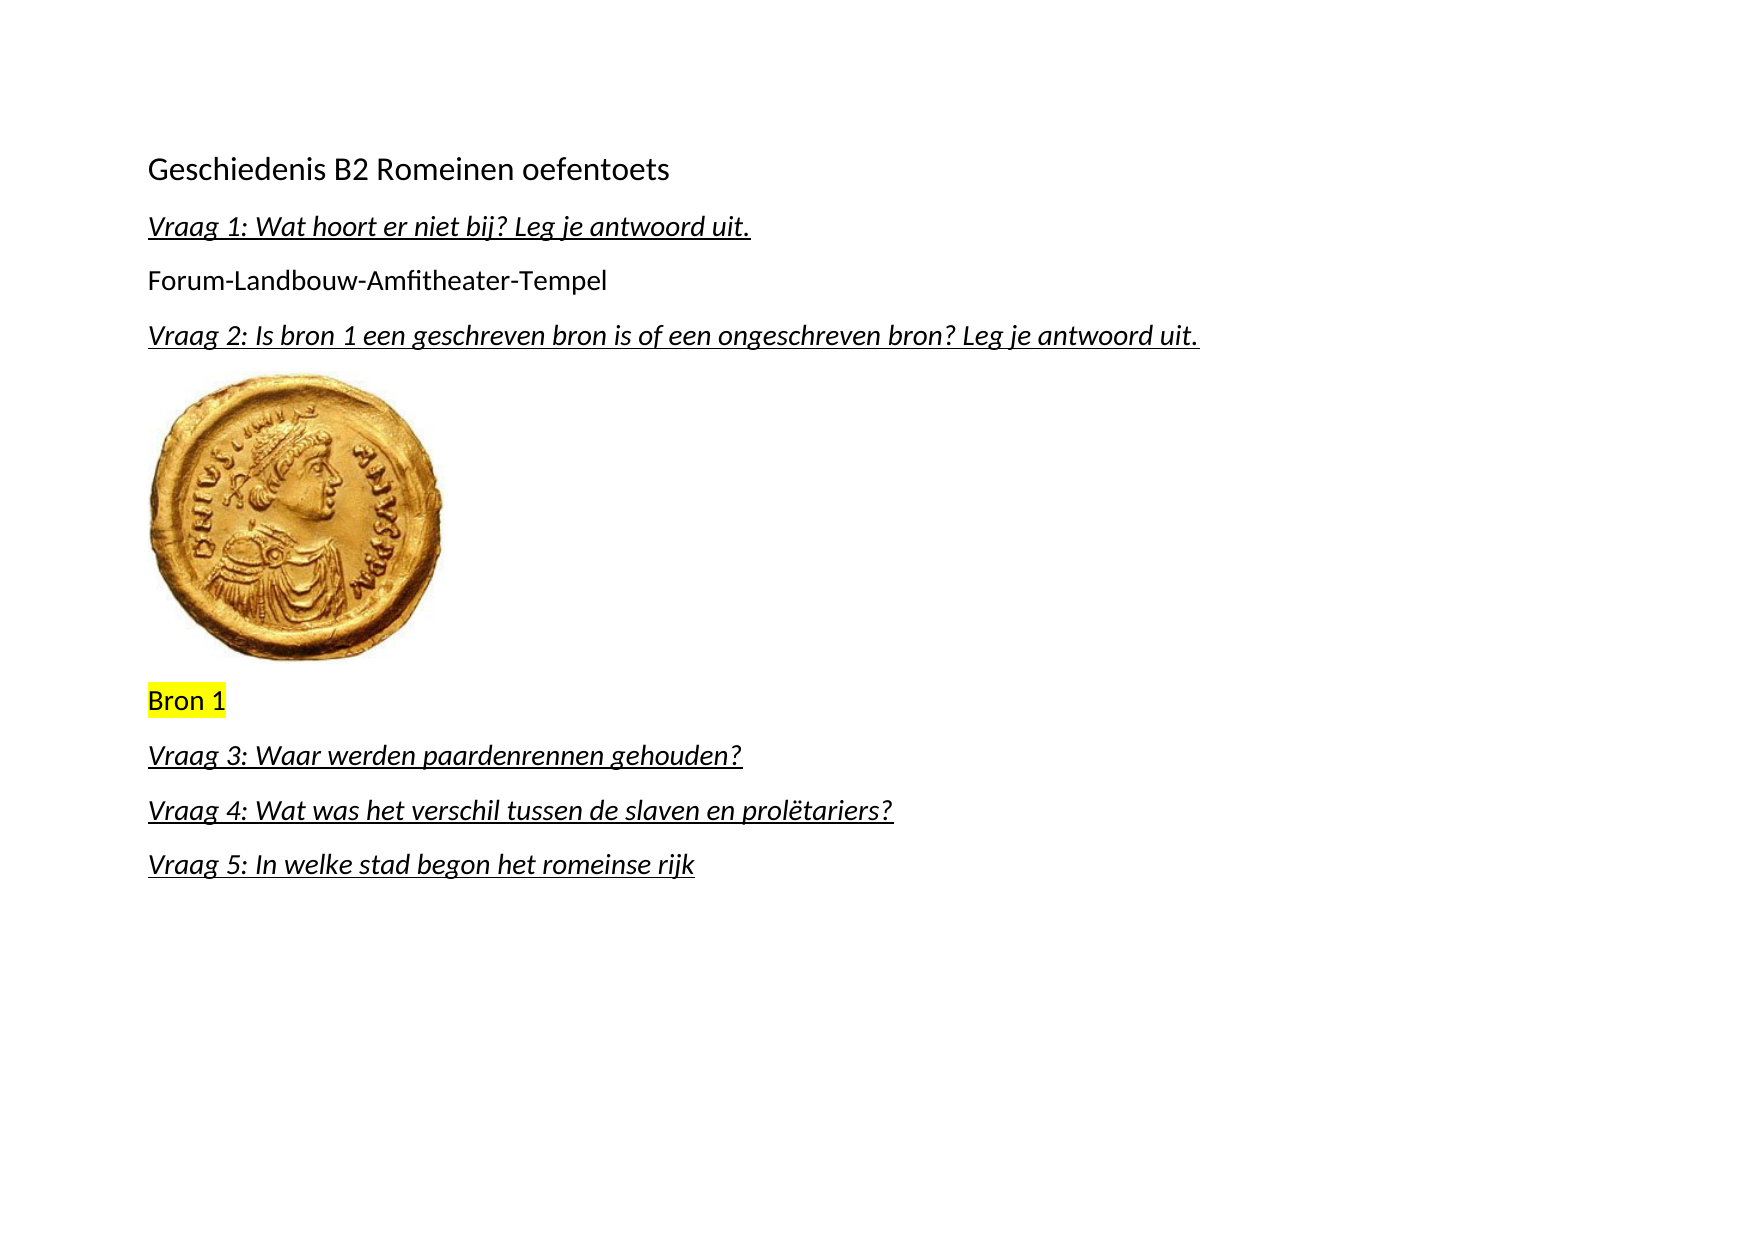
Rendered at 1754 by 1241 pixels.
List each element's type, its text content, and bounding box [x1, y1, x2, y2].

text Forum-Landbouw-Amfitheater-Tempel [148, 262, 1606, 298]
text Vraag 3: Waar werden paardenrennen gehouden? [148, 737, 1606, 772]
text Vraag 4: Wat was het verschil tussen de slaven en prolëtariers? [148, 792, 1606, 827]
text Vraag 2: Is bron 1 een geschreven bron is of een ongeschreven bron? Leg je antwoord uit. [148, 317, 1606, 353]
text Bron 1 [148, 682, 1606, 718]
text Vraag 1: Wat hoort er niet bij? Leg je antwoord uit. [148, 208, 1606, 243]
text Geschiedenis B2 Romeinen oefentoets [148, 148, 1606, 188]
text Vraag 5: In welke stad begon het romeinse rijk [148, 846, 1606, 882]
